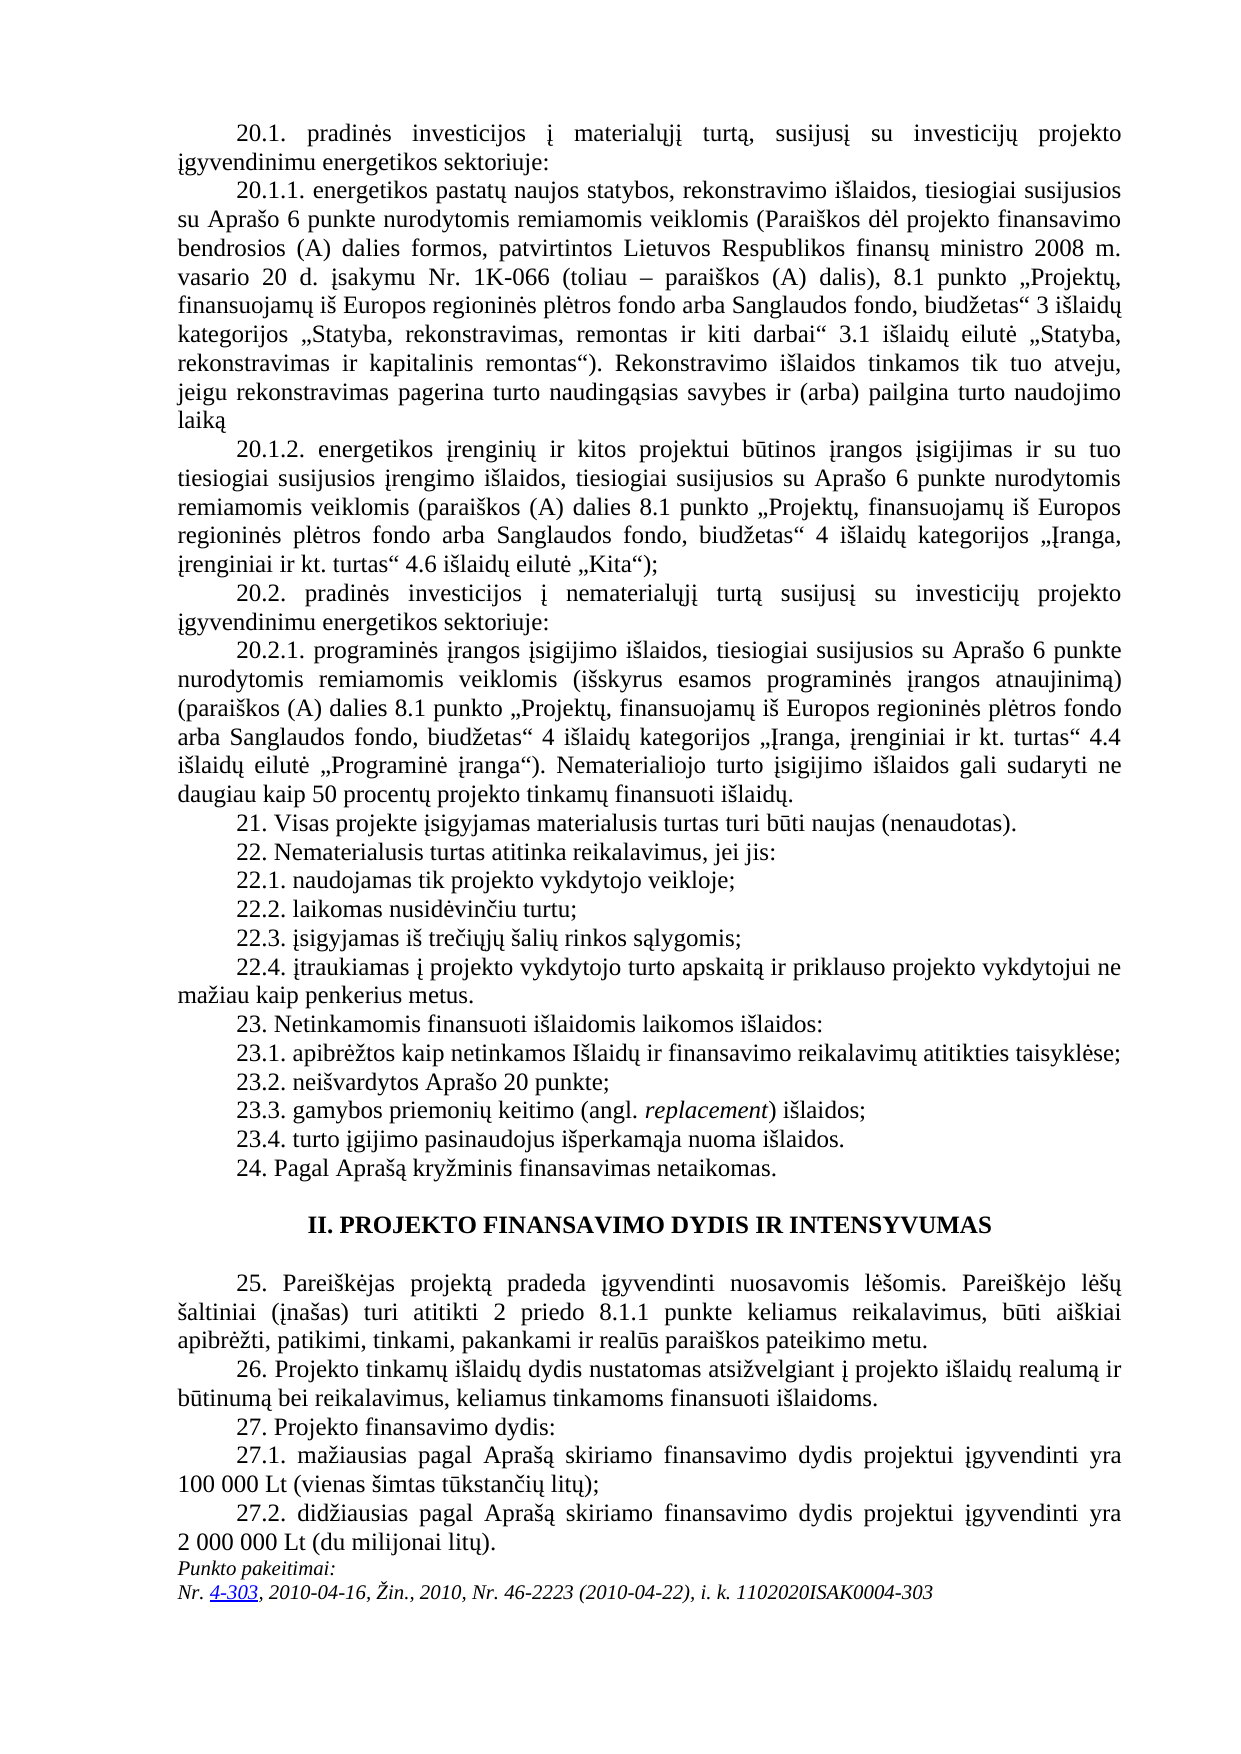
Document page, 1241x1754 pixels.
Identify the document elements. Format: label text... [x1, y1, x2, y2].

text 27.2. didžiausias pagal Aprašą skiriamo finansavimo dydis projektui įgyvendinti yra 2 000 000 Lt (du milijonai litų). [177, 1498, 1122, 1556]
text 20.1.2. energetikos įrenginių ir kitos projektui būtinos įrangos įsigijimas ir su tuo tiesiogiai susijusios įrengimo išlaidos, tiesiogiai susijusios su Aprašo 6 punkte nurodytomis remiamomis veiklomis (paraiškos (A) dalies 8.1 punkto „Projektų, finansuojamų iš Europos regioninės plėtros fondo arba Sanglaudos fondo, biudžetas“ 4 išlaidų kategorijos „Įranga, įrenginiai ir kt. turtas“ 4.6 išlaidų eilutė „Kita“); [177, 434, 1122, 578]
text 23.2. neišvardytos Aprašo 20 punkte; [177, 1067, 1122, 1096]
text 23.1. apibrėžtos kaip netinkamos Išlaidų ir finansavimo reikalavimų atitikties taisyklėse; [177, 1038, 1122, 1067]
text 20.1.1. energetikos pastatų naujos statybos, rekonstravimo išlaidos, tiesiogiai susijusios su Aprašo 6 punkte nurodytomis remiamomis veiklomis (Paraiškos dėl projekto finansavimo bendrosios (A) dalies formos, patvirtintos Lietuvos Respublikos finansų ministro 2008 m. vasario 20 d. įsakymu Nr. 1K-066 (toliau – paraiškos (A) dalis), 8.1 punkto „Projektų, finansuojamų iš Europos regioninės plėtros fondo arba Sanglaudos fondo, biudžetas“ 3 išlaidų kategorijos „Statyba, rekonstravimas, remontas ir kiti darbai“ 3.1 išlaidų eilutė „Statyba, rekonstravimas ir kapitalinis remontas“). Rekonstravimo išlaidos tinkamos tik tuo atveju, jeigu rekonstravimas pagerina turto naudingąsias savybes ir (arba) pailgina turto naudojimo laiką [177, 176, 1122, 434]
text 27.1. mažiausias pagal Aprašą skiriamo finansavimo dydis projektui įgyvendinti yra 100 000 Lt (vienas šimtas tūkstančių litų); [177, 1441, 1122, 1498]
text 23.4. turto įgijimo pasinaudojus išperkamąja nuoma išlaidos. [177, 1124, 1122, 1153]
text 20.1. pradinės investicijos į materialųjį turtą, susijusį su investicijų projekto įgyvendinimu energetikos sektoriuje: [177, 118, 1122, 176]
text 23. Netinkamomis finansuoti išlaidomis laikomos išlaidos: [177, 1009, 1122, 1038]
text 22.4. įtraukiamas į projekto vykdytojo turto apskaitą ir priklauso projekto vykdytojui ne mažiau kaip penkerius metus. [177, 952, 1122, 1009]
text 27. Projekto finansavimo dydis: [177, 1412, 1122, 1441]
text 20.2.1. programinės įrangos įsigijimo išlaidos, tiesiogiai susijusios su Aprašo 6 punkte nurodytomis remiamomis veiklomis (išskyrus esamos programinės įrangos atnaujinimą) (paraiškos (A) dalies 8.1 punkto „Projektų, finansuojamų iš Europos regioninės plėtros fondo arba Sanglaudos fondo, biudžetas“ 4 išlaidų kategorijos „Įranga, įrenginiai ir kt. turtas“ 4.4 išlaidų eilutė „Programinė įranga“). Nematerialiojo turto įsigijimo išlaidos gali sudaryti ne daugiau kaip 50 procentų projekto tinkamų finansuoti išlaidų. [177, 636, 1122, 808]
text 20.2. pradinės investicijos į nematerialųjį turtą susijusį su investicijų projekto įgyvendinimu energetikos sektoriuje: [177, 578, 1122, 636]
text 21. Visas projekte įsigyjamas materialusis turtas turi būti naujas (nenaudotas). [177, 808, 1122, 837]
text Punkto pakeitimai: [177, 1556, 1122, 1580]
text 22.2. laikomas nusidėvinčiu turtu; [177, 894, 1122, 923]
text 22. Nematerialusis turtas atitinka reikalavimus, jei jis: [177, 837, 1122, 866]
text 24. Pagal Aprašą kryžminis finansavimas netaikomas. [177, 1153, 1122, 1182]
text 23.3. gamybos priemonių keitimo (angl. replacement) išlaidos; [177, 1096, 1122, 1124]
text 22.1. naudojamas tik projekto vykdytojo veikloje; [177, 866, 1122, 894]
text 22.3. įsigyjamas iš trečiųjų šalių rinkos sąlygomis; [177, 923, 1122, 952]
text 25. Pareiškėjas projektą pradeda įgyvendinti nuosavomis lėšomis. Pareiškėjo lėšų šaltiniai (įnašas) turi atitikti 2 priedo 8.1.1 punkte keliamus reikalavimus, būti aiškiai apibrėžti, patikimi, tinkami, pakankami ir realūs paraiškos pateikimo metu. [177, 1268, 1122, 1354]
text 26. Projekto tinkamų išlaidų dydis nustatomas atsižvelgiant į projekto išlaidų realumą ir būtinumą bei reikalavimus, keliamus tinkamoms finansuoti išlaidoms. [177, 1354, 1122, 1412]
text II. PROJEKTO FINANSAVIMO DYDIS IR INTENSYVUMAS [177, 1211, 1122, 1239]
text Nr. 4-303, 2010-04-16, Žin., 2010, Nr. 46-2223 (2010-04-22), i. k. 1102020ISAK0004-303 [177, 1580, 1122, 1604]
